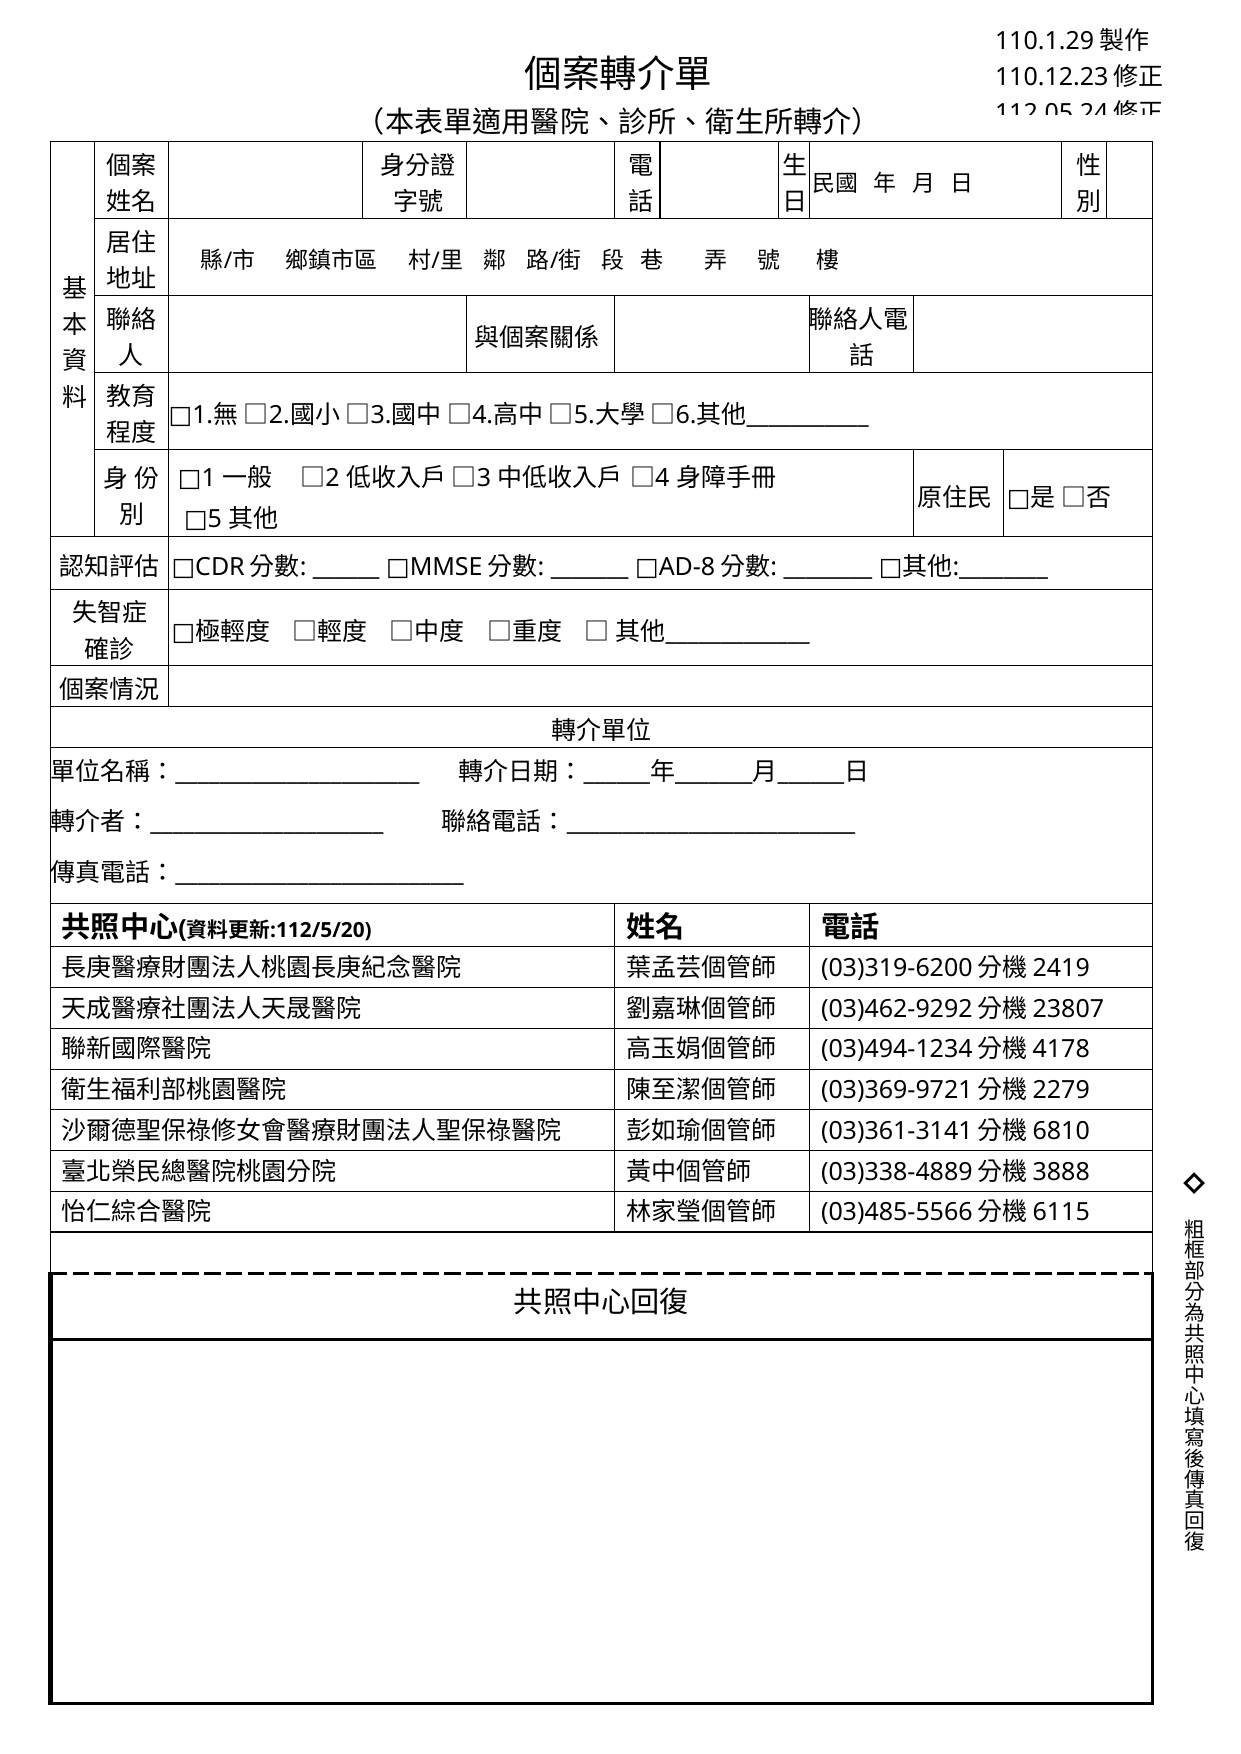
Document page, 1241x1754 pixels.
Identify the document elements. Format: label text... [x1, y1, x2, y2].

table_header 性別 [1062, 142, 1106, 218]
table_cell 聯絡人電話 [810, 296, 913, 372]
text 110.1.29製作 [995, 20, 1210, 56]
table_header 民國 年 月 日 [810, 142, 1061, 218]
text 110.12.23修正 [995, 56, 1210, 93]
table_cell [914, 296, 1152, 372]
table_header 基本資料 [51, 142, 94, 536]
table_cell 轉介單位 [51, 707, 1152, 747]
table_cell 高玉娟個管師 [615, 1029, 809, 1068]
table_cell □CDR分數: ______ □MMSE分數: _______ □AD-8分數: ________ □其他:________ [169, 537, 1152, 588]
table_cell 單位名稱：______________________ 轉介日期：______年_______月______日 轉介者：_____________________ 聯絡電話：__________________________ 傳真電話：__________________________ [51, 748, 1152, 903]
table_cell 陳至潔個管師 [615, 1070, 809, 1109]
table_cell 黃中個管師 [615, 1151, 809, 1191]
table_cell 與個案關係 [467, 296, 614, 372]
table_cell 個案情況 [51, 666, 168, 706]
table_cell 林家瑩個管師 [615, 1192, 809, 1231]
table_header [467, 142, 614, 218]
table_cell (03)338-4889分機3888 [810, 1151, 1152, 1191]
table_cell [53, 1341, 1151, 1702]
table_cell 天成醫療社團法人天晟醫院 [51, 988, 614, 1028]
table_cell (03)361-3141分機6810 [810, 1110, 1152, 1150]
table_cell 劉嘉琳個管師 [615, 988, 809, 1028]
table_cell 葉孟芸個管師 [615, 947, 809, 987]
table_cell □是 □否 [1004, 450, 1152, 536]
table_cell [51, 1233, 1152, 1272]
table_cell 電話 [810, 904, 1152, 946]
table_cell 居住地址 [95, 219, 168, 295]
table_header 身分證字號 [363, 142, 466, 218]
table_cell 沙爾德聖保祿修女會醫療財團法人聖保祿醫院 [51, 1110, 614, 1150]
table_cell (03)369-9721分機2279 [810, 1070, 1152, 1109]
table_cell (03)319-6200分機2419 [810, 947, 1152, 987]
table_cell 共照中心(資料更新:112/5/20) [51, 904, 614, 946]
table_cell 縣/市 鄉鎮市區 村/里 鄰 路/街 段 巷 弄 號 樓 [169, 219, 1152, 295]
table_cell □極輕度 □輕度 □中度 □重度 □ 其他_____________ [169, 590, 1152, 665]
table_cell 長庚醫療財團法人桃園長庚紀念醫院 [51, 947, 614, 987]
table_cell [615, 666, 1152, 706]
table_cell 認知評估 [51, 537, 168, 588]
table_cell (03)462-9292分機23807 [810, 988, 1152, 1028]
table_header 電話 [615, 142, 659, 218]
table_cell (03)494-1234分機4178 [810, 1029, 1152, 1068]
table_cell 身 份 別 [95, 450, 168, 536]
table_cell [169, 296, 466, 372]
table_cell □1 一般 □2 低收入戶 □3 中低收入戶 □4 身障手冊 □5 其他 [169, 450, 913, 536]
table_header 生日 [779, 142, 809, 218]
list 粗框部分為共照中心填寫後傳真回復 [1179, 1168, 1210, 1604]
text （本表單適用醫院、診所、衛生所轉介） [183, 99, 1053, 141]
table_header [661, 142, 778, 218]
table_cell 衛生福利部桃園醫院 [51, 1070, 614, 1109]
table_cell 教育程度 [95, 373, 168, 448]
table_cell 姓名 [615, 904, 809, 946]
table_cell 彭如瑜個管師 [615, 1110, 809, 1150]
text 112.05.24修正 [995, 93, 1210, 114]
table_cell 怡仁綜合醫院 [51, 1192, 614, 1231]
table_cell 聯新國際醫院 [51, 1029, 614, 1068]
table_cell [169, 666, 614, 706]
text 個案轉介單 [183, 44, 979, 99]
table_cell 失智症 確診 [51, 590, 168, 665]
table_cell (03)485-5566分機6115 [810, 1192, 1152, 1231]
table_header [169, 142, 362, 218]
table_cell 原住民 [914, 450, 1003, 536]
table_cell [615, 296, 809, 372]
table_header [1107, 142, 1152, 218]
table_cell 聯絡人 [95, 296, 168, 372]
table_cell □1.無 □2.國小 □3.國中 □4.高中 □5.大學 □6.其他___________ [169, 373, 1152, 448]
table_header 個案姓名 [95, 142, 168, 218]
table_cell 共照中心回復 [53, 1272, 1151, 1337]
table_cell 臺北榮民總醫院桃園分院 [51, 1151, 614, 1191]
